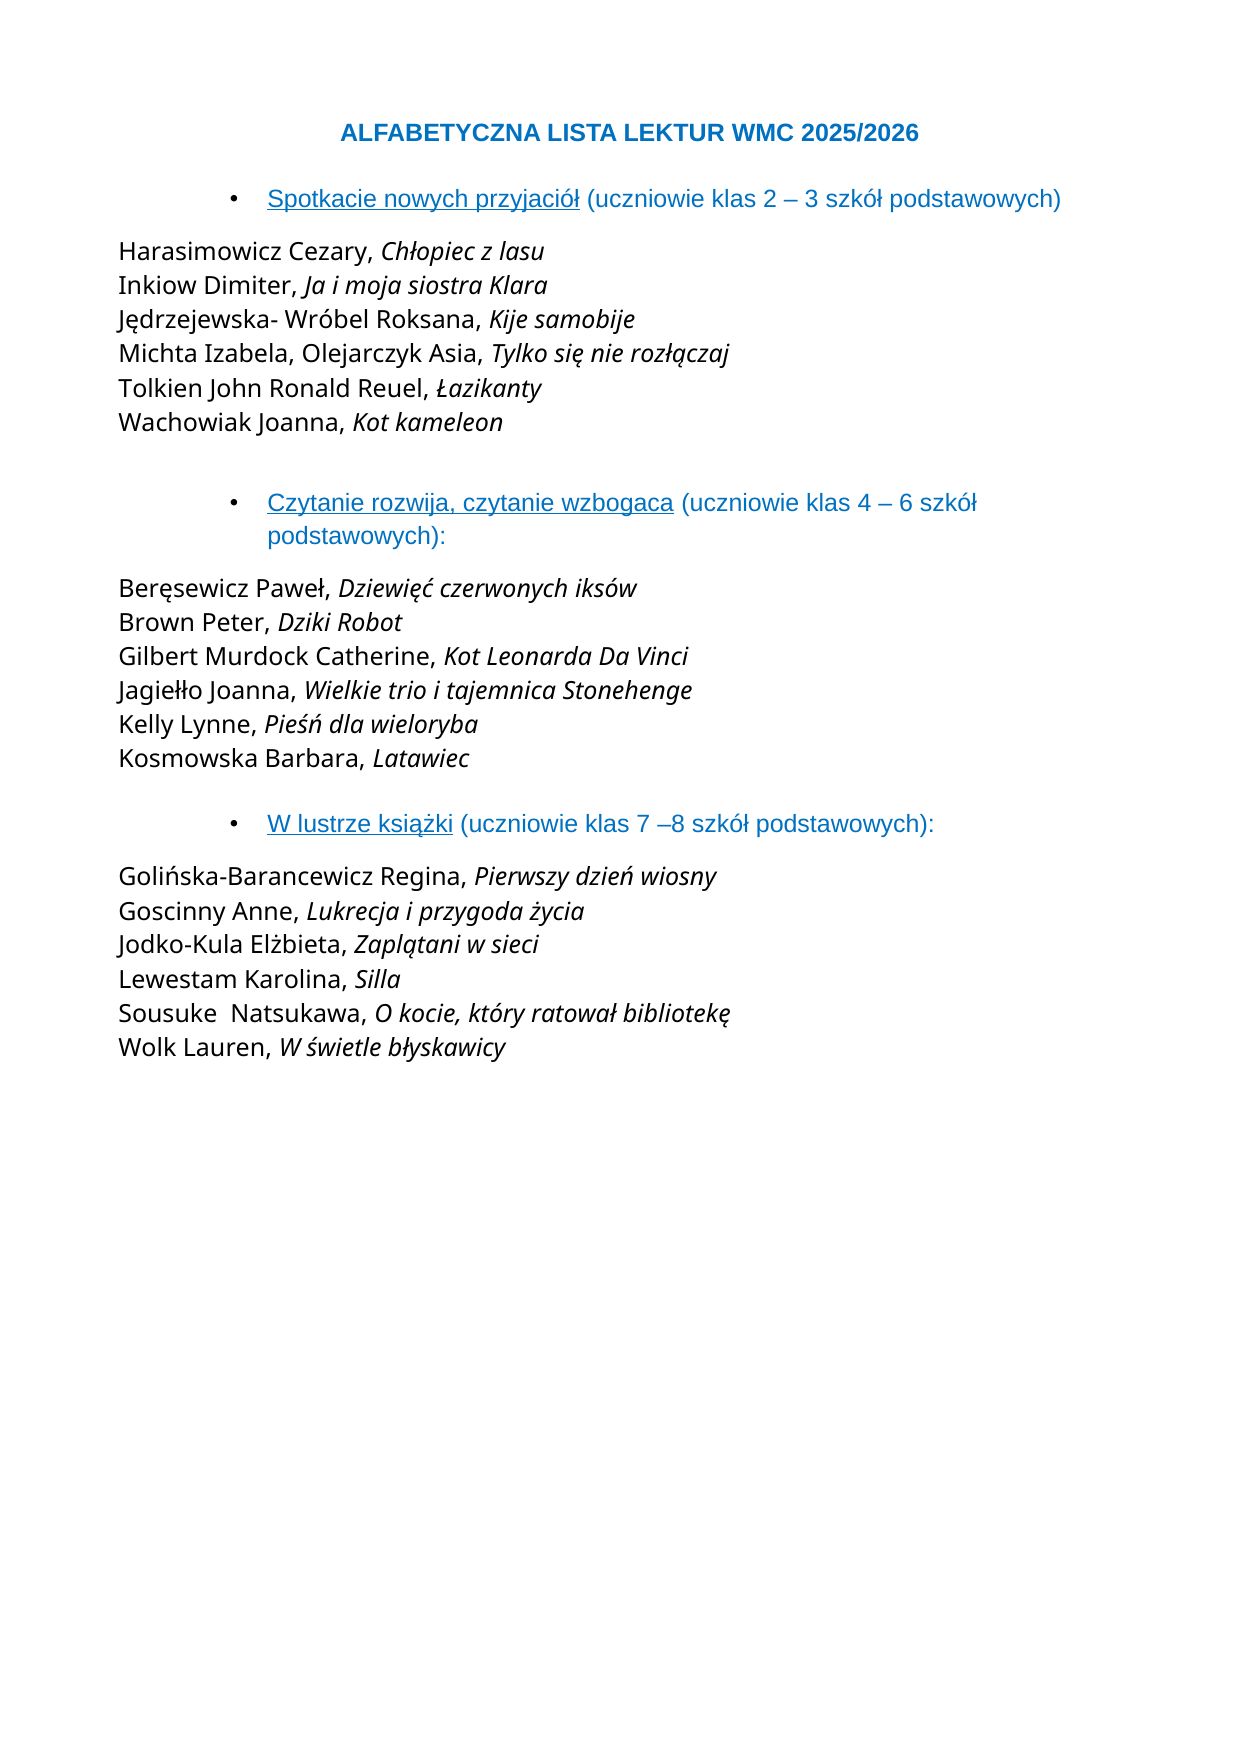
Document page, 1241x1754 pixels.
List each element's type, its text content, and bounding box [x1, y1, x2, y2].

text Gilbert Murdock Catherine, Kot Leonarda Da Vinci [118, 639, 1122, 673]
list W lustrze książki (uczniowie klas 7 –8 szkół podstawowych): [229, 809, 1122, 838]
text Tolkien John Ronald Reuel, Łazikanty [118, 370, 1122, 404]
text Lewestam Karolina, Silla [118, 961, 1122, 995]
text Beręsewicz Paweł, Dziewięć czerwonych iksów [118, 571, 1122, 605]
text Goscinny Anne, Lukrecja i przygoda życia [118, 893, 1122, 927]
list Czytanie rozwija, czytanie wzbogaca (uczniowie klas 4 – 6 szkół podstawowych): [229, 488, 1122, 550]
text Wachowiak Joanna, Kot kameleon [118, 404, 1122, 438]
text Wolk Lauren, W świetle błyskawicy [118, 1029, 1122, 1063]
text Jodko-Kula Elżbieta, Zaplątani w sieci [118, 927, 1122, 961]
text Sousuke Natsukawa, O kocie, który ratował bibliotekę [118, 995, 1122, 1029]
text Golińska-Barancewicz Regina, Pierwszy dzień wiosny [118, 859, 1122, 893]
text Kelly Lynne, Pieśń dla wieloryba [118, 707, 1122, 741]
text Inkiow Dimiter, Ja i moja siostra Klara [118, 268, 1122, 302]
text Jagiełło Joanna, Wielkie trio i tajemnica Stonehenge [118, 673, 1122, 707]
text Brown Peter, Dziki Robot [118, 605, 1122, 639]
text Michta Izabela, Olejarczyk Asia, Tylko się nie rozłączaj [118, 336, 1122, 370]
text Jędrzejewska- Wróbel Roksana, Kije samobije [118, 302, 1122, 336]
list Spotkacie nowych przyjaciół (uczniowie klas 2 – 3 szkół podstawowych) [229, 184, 1122, 213]
text ALFABETYCZNA LISTA LEKTUR WMC 2025/2026 [118, 118, 1122, 147]
text Harasimowicz Cezary, Chłopiec z lasu [118, 234, 1122, 268]
text Kosmowska Barbara, Latawiec [118, 741, 1122, 775]
